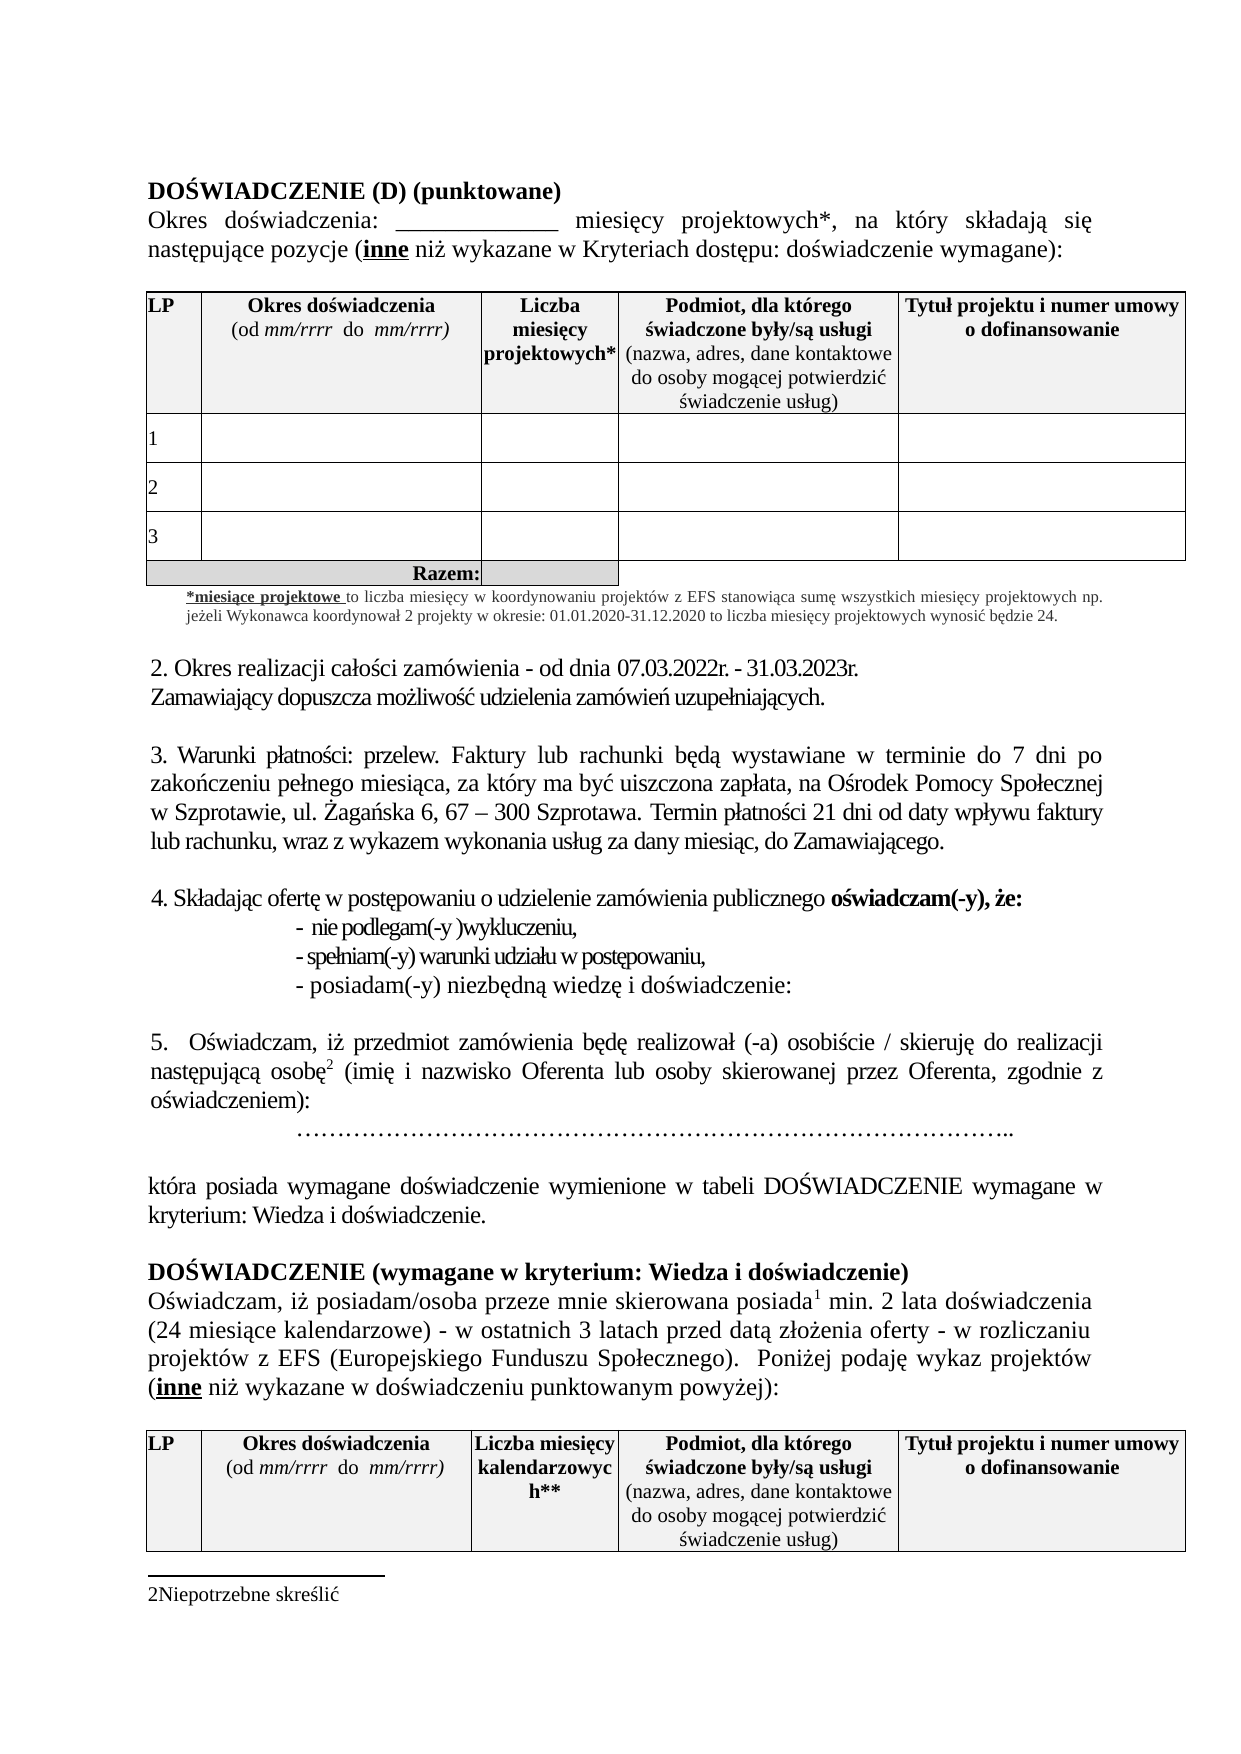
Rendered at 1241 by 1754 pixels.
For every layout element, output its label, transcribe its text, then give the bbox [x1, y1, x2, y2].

table_cell [619, 512, 898, 560]
table_header Liczba miesięcy kalendarzowych** [472, 1431, 618, 1551]
table_cell [202, 414, 481, 462]
table_header Podmiot, dla którego świadczone były/są usługi (nazwa, adres, dane kontaktowe do osoby mogącej potwierdzić świadczenie usług) [619, 1431, 898, 1551]
text 3. Warunki płatności: przelew. Faktury lub rachunki będą wystawiane w terminie do 7 dni po zakończeniu pełnego miesiąca, za który ma być uiszczona zapłata, na Ośrodek Pomocy Społecznej w Szprotawie, ul. Żagańska 6, 67 – 300 Szprotawa. Termin płatności 21 dni od daty wpływu faktury lub rachunku, wraz z wykazem wykonania usług za dany miesiąc, do Zamawiającego. [150, 740, 1104, 855]
table_cell [482, 463, 618, 511]
text która posiada wymagane doświadczenie wymienione w tabeli DOŚWIADCZENIE wymagane w kryterium: Wiedza i doświadczenie. [148, 1171, 1104, 1228]
text Zamawiający dopuszcza możliwość udzielenia zamówień uzupełniających. [150, 682, 1104, 711]
table_cell [619, 414, 898, 462]
table_cell [619, 463, 898, 511]
table_cell [482, 561, 618, 585]
table_header Tytuł projektu i numer umowy o dofinansowanie [899, 1431, 1185, 1551]
table_cell [202, 512, 481, 560]
table_cell [482, 512, 618, 560]
table_cell [482, 414, 618, 462]
table_header LP [147, 1431, 201, 1551]
table_cell [899, 463, 1185, 511]
table_cell 1 [147, 414, 201, 462]
table_header Okres doświadczenia (od mm/rrrr do mm/rrrr) [202, 293, 481, 413]
text Okres doświadczenia: _____________ miesięcy projektowych*, na który składają się następujące pozycje (inne niż wykazane w Kryteriach dostępu: doświadczenie wymagane): [148, 205, 1092, 263]
table_cell Razem: [147, 561, 481, 585]
text - nie podlegam(-y )wykluczeniu, [223, 912, 1104, 941]
table_cell 2 [147, 463, 201, 511]
text DOŚWIADCZENIE (wymagane w kryterium: Wiedza i doświadczenie) [148, 1257, 1092, 1286]
table_cell [619, 561, 899, 585]
text *miesiące projektowe to liczba miesięcy w koordynowaniu projektów z EFS stanowiąca sumę wszystkich miesięcy projektowych np. jeżeli Wykonawca koordynował 2 projekty w okresie: 01.01.2020-31.12.2020 to liczba miesięcy projektowych wynosić będzie 24. [186, 586, 1104, 625]
table_header Podmiot, dla którego świadczone były/są usługi (nazwa, adres, dane kontaktowe do osoby mogącej potwierdzić świadczenie usług) [619, 293, 898, 413]
text 5. Oświadczam, iż przedmiot zamówienia będę realizował (-a) osobiście / skieruję do realizacji następującą osobę (imię i nazwisko Oferenta lub osoby skierowanej przez Oferenta, zgodnie z oświadczeniem): [150, 1027, 1104, 1113]
text - posiadam(-y) niezbędną wiedzę i doświadczenie: [223, 970, 1104, 998]
text 2. Okres realizacji całości zamówienia - od dnia 07.03.2022r. - 31.03.2023r. [150, 653, 1104, 682]
table_cell [899, 561, 1185, 585]
table_cell [899, 414, 1185, 462]
text - spełniam(-y) warunki udziału w postępowaniu, [223, 941, 1104, 970]
text 4. Składając ofertę w postępowaniu o udzielenie zamówienia publicznego oświadczam(-y), że: [151, 883, 1104, 912]
table_cell 3 [147, 512, 201, 560]
text …………………………………………………………………………….. [295, 1113, 1104, 1142]
table_cell [202, 463, 481, 511]
table_header Okres doświadczenia (od mm/rrrr do mm/rrrr) [202, 1431, 471, 1551]
text Oświadczam, iż posiadam/osoba przeze mnie skierowana posiada1 min. 2 lata doświadczenia (24 miesiące kalendarzowe) - w ostatnich 3 latach przed datą złożenia oferty - w rozliczaniu projektów z EFS (Europejskiego Funduszu Społecznego). Poniżej podaję wykaz projektów (inne niż wykazane w doświadczeniu punktowanym powyżej): [148, 1286, 1092, 1401]
table_cell [899, 512, 1185, 560]
text DOŚWIADCZENIE (D) (punktowane) [148, 176, 1092, 205]
table_header Liczba miesięcy projektowych* [482, 293, 618, 413]
table_header LP [147, 293, 201, 413]
text Niepotrzebne skreślić [148, 1582, 1092, 1606]
table_header Tytuł projektu i numer umowy o dofinansowanie [899, 293, 1185, 413]
